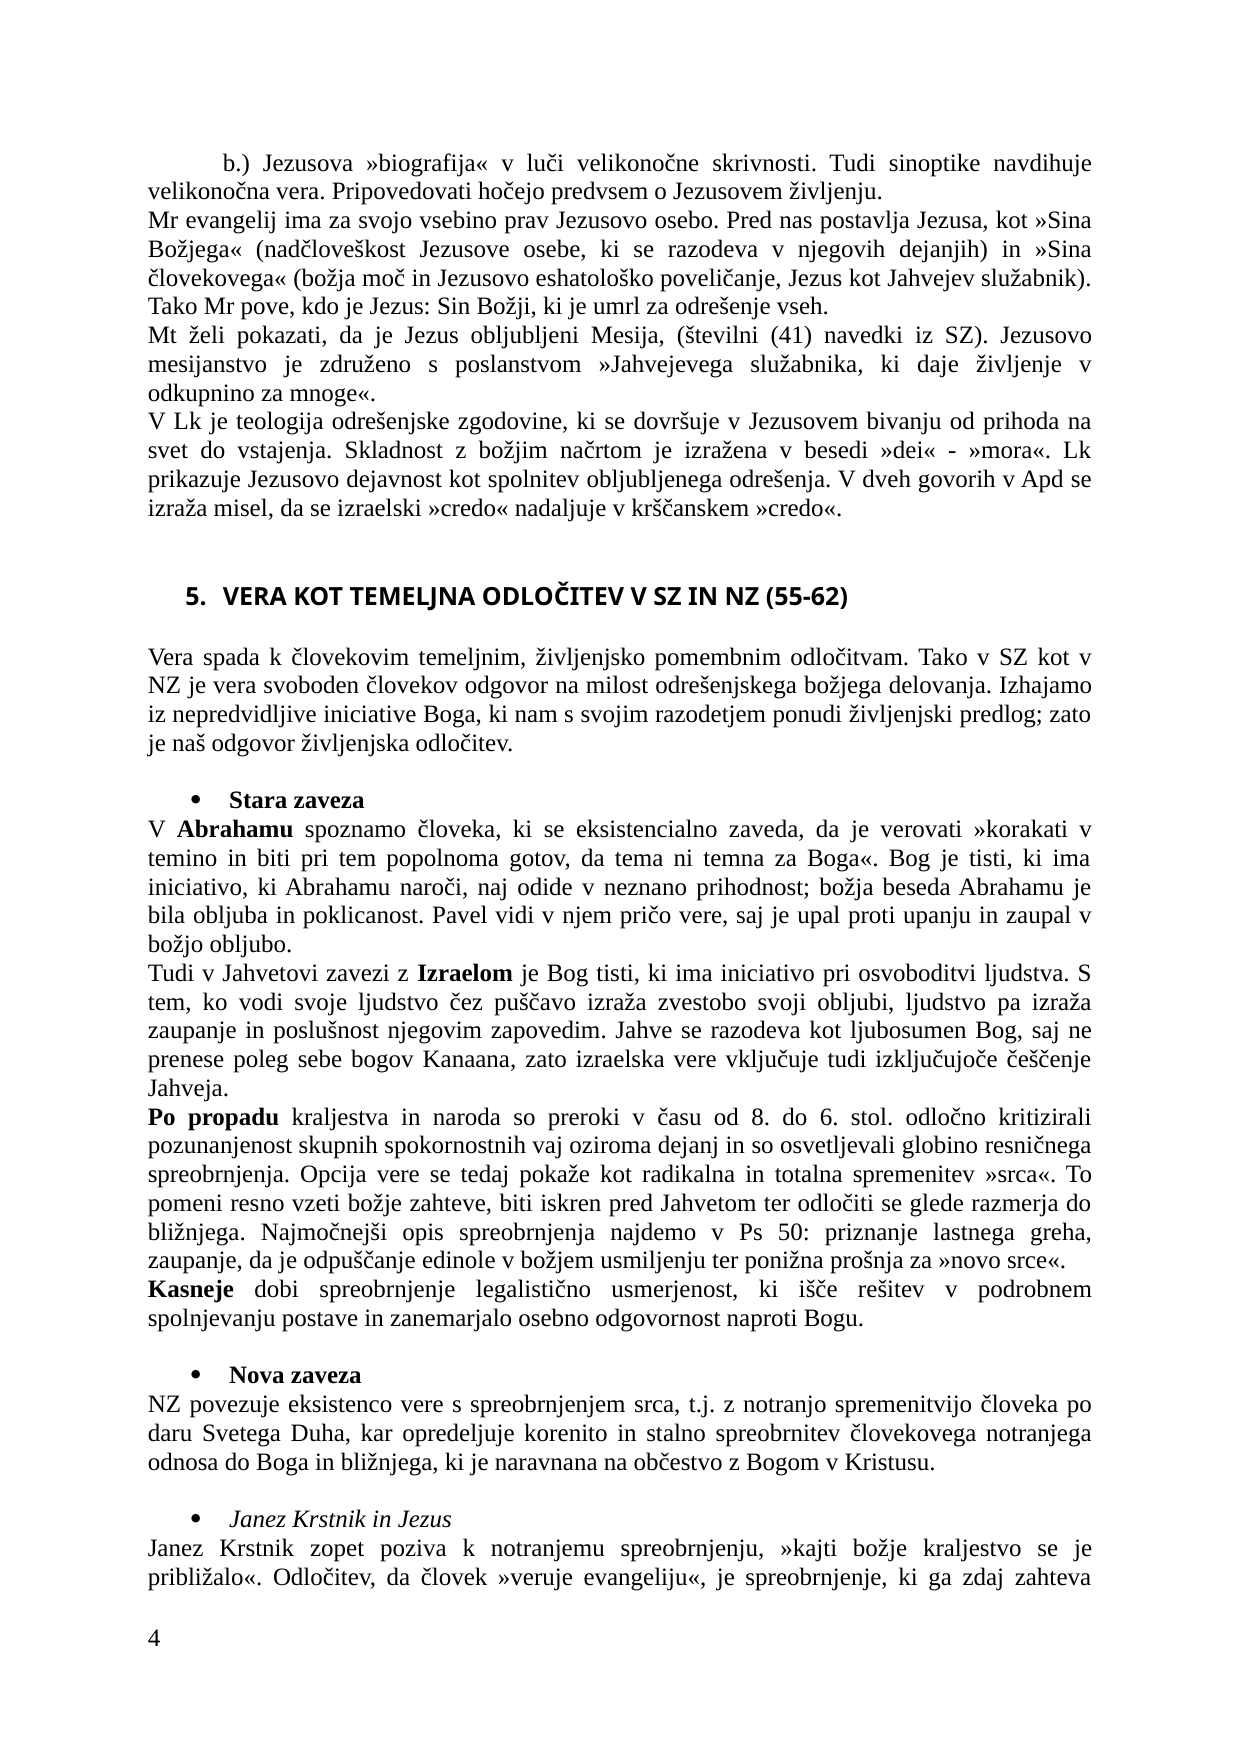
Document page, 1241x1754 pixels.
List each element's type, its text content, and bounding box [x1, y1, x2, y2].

list Stara zaveza [191, 785, 1093, 814]
text V Lk je teologija odrešenjske zgodovine, ki se dovršuje v Jezusovem bivanju od prihoda na svet do vstajenja. Skladnost z božjim načrtom je izražena v besedi »dei« - »mora«. Lk prikazuje Jezusovo dejavnost kot spolnitev obljubljenega odrešenja. V dveh govorih v Apd se izraža misel, da se izraelski »credo« nadaljuje v krščanskem »credo«. [148, 406, 1093, 521]
text V Abrahamu spoznamo človeka, ki se eksistencialno zaveda, da je verovati »korakati v temino in biti pri tem popolnoma gotov, da tema ni temna za Boga«. Bog je tisti, ki ima iniciativo, ki Abrahamu naroči, naj odide v neznano prihodnost; božja beseda Abrahamu je bila obljuba in poklicanost. Pavel vidi v njem pričo vere, saj je upal proti upanju in zaupal v božjo obljubo. [148, 814, 1093, 958]
subtitle Vera kot temeljna odločitev v SZ in NZ (55-62) [185, 579, 1093, 613]
text Po propadu kraljestva in naroda so preroki v času od 8. do 6. stol. odločno kritizirali pozunanjenost skupnih spokornostnih vaj oziroma dejanj in so osvetljevali globino resničnega spreobrnjenja. Opcija vere se tedaj pokaže kot radikalna in totalna spremenitev »srca«. To pomeni resno vzeti božje zahteve, biti iskren pred Jahvetom ter odločiti se glede razmerja do bližnjega. Najmočnejši opis spreobrnjenja najdemo v Ps 50: priznanje lastnega greha, zaupanje, da je odpuščanje edinole v božjem usmiljenju ter ponižna prošnja za »novo srce«. [148, 1102, 1093, 1274]
list Janez Krstnik in Jezus [191, 1504, 1093, 1533]
text Mt želi pokazati, da je Jezus obljubljeni Mesija, (številni (41) navedki iz SZ). Jezusovo mesijanstvo je združeno s poslanstvom »Jahvejevega služabnika, ki daje življenje v odkupnino za mnoge«. [148, 320, 1093, 406]
subtitle Nova zaveza [191, 1360, 1093, 1389]
text Mr evangelij ima za svojo vsebino prav Jezusovo osebo. Pred nas postavlja Jezusa, kot »Sina Božjega« (nadčloveškost Jezusove osebe, ki se razodeva v njegovih dejanjih) in »Sina človekovega« (božja moč in Jezusovo eshatološko poveličanje, Jezus kot Jahvejev služabnik). Tako Mr pove, kdo je Jezus: Sin Božji, ki je umrl za odrešenje vseh. [148, 205, 1093, 320]
list b.) Jezusova »biografija« v luči velikonočne skrivnosti. Tudi sinoptike navdihuje velikonočna vera. Pripovedovati hočejo predvsem o Jezusovem življenju. [148, 148, 1093, 205]
text NZ povezuje eksistenco vere s spreobrnjenjem srca, t.j. z notranjo spremenitvijo človeka po daru Svetega Duha, kar opredeljuje korenito in stalno spreobrnitev človekovega notranjega odnosa do Boga in bližnjega, ki je naravnana na občestvo z Bogom v Kristusu. [148, 1389, 1093, 1475]
text Kasneje dobi spreobrnjenje legalistično usmerjenost, ki išče rešitev v podrobnem spolnjevanju postave in zanemarjalo osebno odgovornost naproti Bogu. [148, 1274, 1093, 1332]
text Janez Krstnik zopet poziva k notranjemu spreobrnjenju, »kajti božje kraljestvo se je približalo«. Odločitev, da človek »veruje evangeliju«, je spreobrnjenje, ki ga zdaj zahteva [148, 1533, 1093, 1590]
text Tudi v Jahvetovi zavezi z Izraelom je Bog tisti, ki ima iniciativo pri osvoboditvi ljudstva. S tem, ko vodi svoje ljudstvo čez puščavo izraža zvestobo svoji obljubi, ljudstvo pa izraža zaupanje in poslušnost njegovim zapovedim. Jahve se razodeva kot ljubosumen Bog, saj ne prenese poleg sebe bogov Kanaana, zato izraelska vere vključuje tudi izključujoče češčenje Jahveja. [148, 958, 1093, 1102]
text Vera spada k človekovim temeljnim, življenjsko pomembnim odločitvam. Tako v SZ kot v NZ je vera svoboden človekov odgovor na milost odrešenjskega božjega delovanja. Izhajamo iz nepredvidljive iniciative Boga, ki nam s svojim razodetjem ponudi življenjski predlog; zato je naš odgovor življenjska odločitev. [148, 642, 1093, 757]
